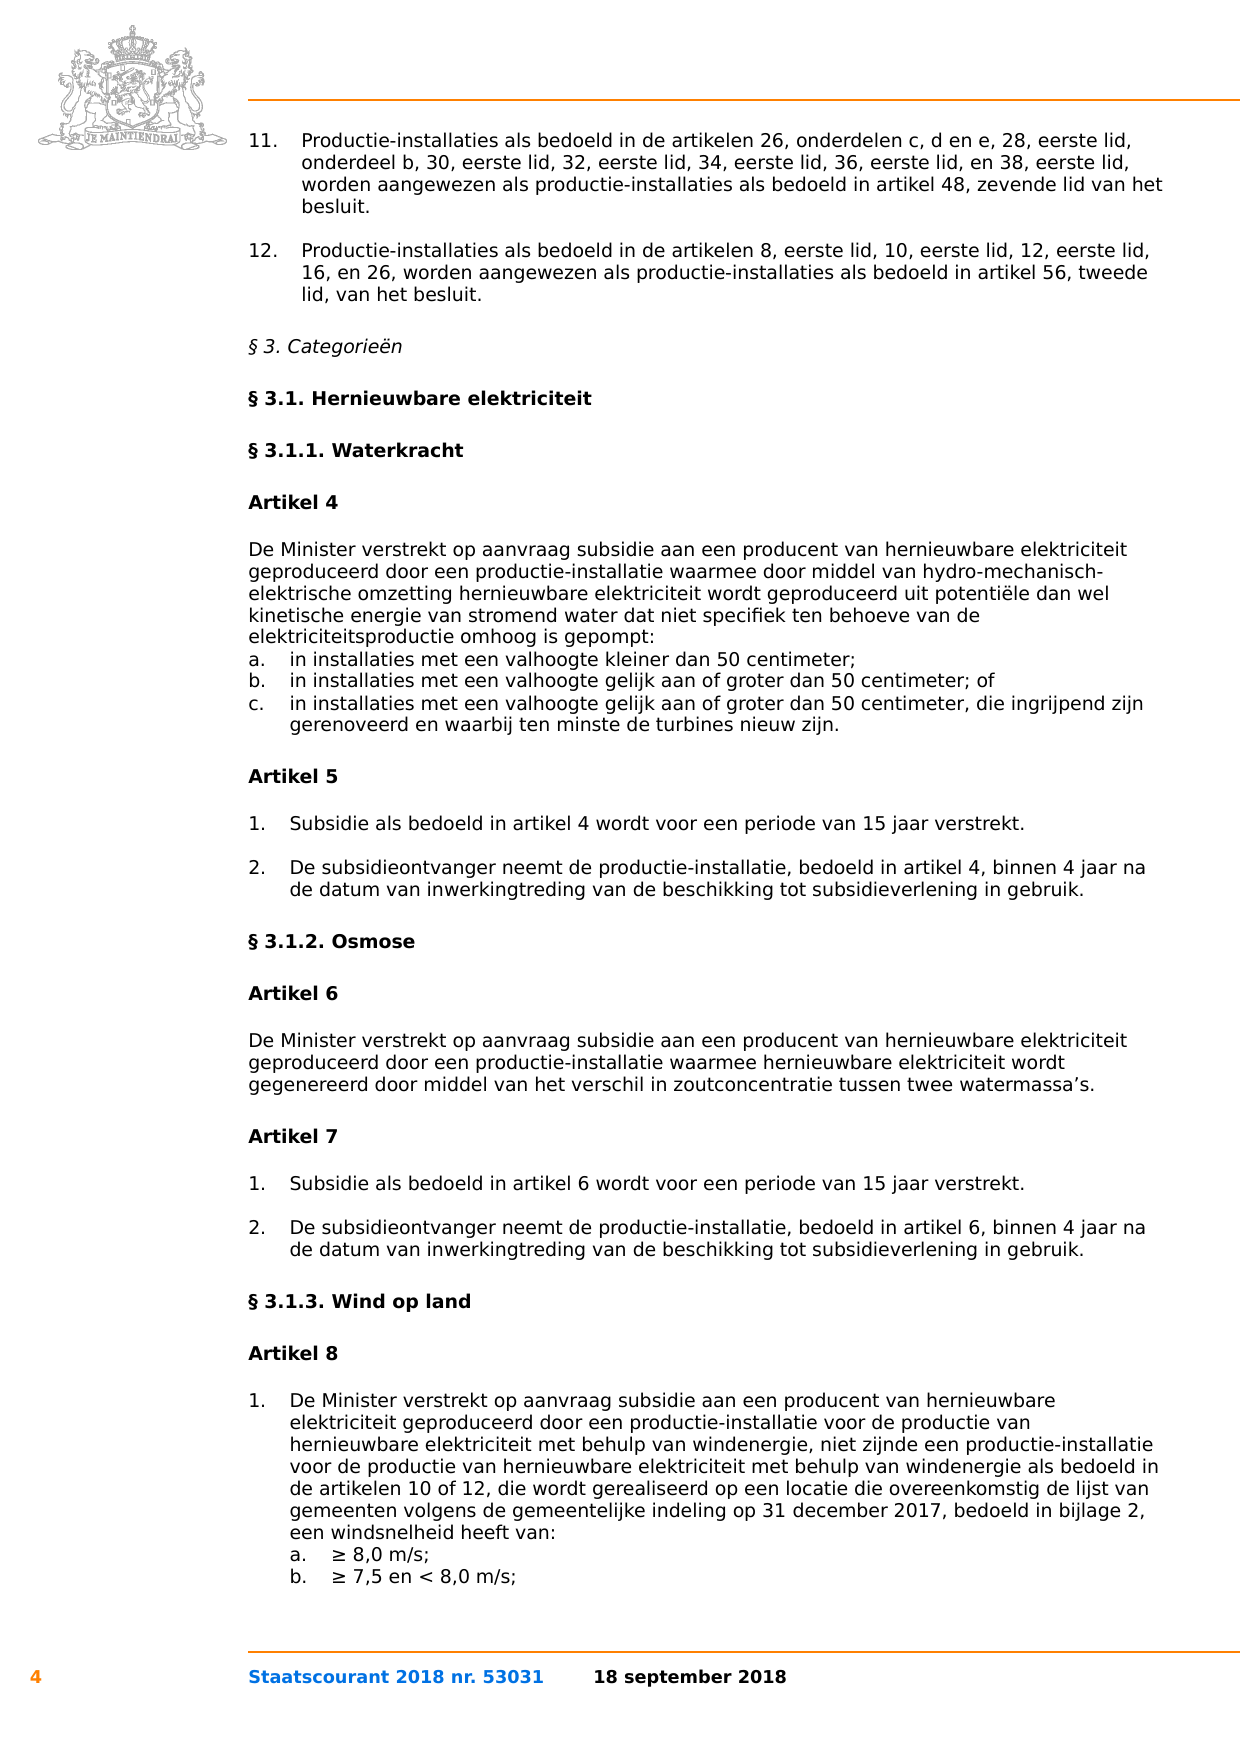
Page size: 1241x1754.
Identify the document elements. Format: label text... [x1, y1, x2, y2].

text a. ≥ 8,0 m/s; [289, 1544, 1163, 1566]
subtitle Artikel 5 [248, 766, 1163, 788]
picture [38, 25, 227, 150]
text b. ≥ 7,5 en < 8,0 m/s; [289, 1566, 1163, 1588]
subtitle Artikel 8 [248, 1343, 1163, 1365]
text 1. Subsidie als bedoeld in artikel 6 wordt voor een periode van 15 jaar verstrekt. [248, 1173, 1163, 1195]
subtitle Artikel 4 [248, 492, 1163, 513]
subtitle Artikel 7 [248, 1126, 1163, 1148]
text 12. Productie-installaties als bedoeld in de artikelen 8, eerste lid, 10, eerste lid, 12, eerste lid, 16, en 26, worden aangewezen als productie-installaties als bedoeld in artikel 56, tweede lid, van het besluit. [248, 240, 1163, 306]
text De Minister verstrekt op aanvraag subsidie aan een producent van hernieuwbare elektriciteit geproduceerd door een productie-installatie waarmee hernieuwbare elektriciteit wordt gegenereerd door middel van het verschil in zoutconcentratie tussen twee watermassa’s. [248, 1030, 1163, 1096]
subtitle § 3.1.3. Wind op land [248, 1291, 1163, 1313]
text 1. Subsidie als bedoeld in artikel 4 wordt voor een periode van 15 jaar verstrekt. [248, 813, 1163, 835]
text 2. De subsidieontvanger neemt de productie-installatie, bedoeld in artikel 6, binnen 4 jaar na de datum van inwerkingtreding van de beschikking tot subsidieverlening in gebruik. [248, 1217, 1163, 1261]
text c. in installaties met een valhoogte gelijk aan of groter dan 50 centimeter, die ingrijpend zijn gerenoveerd en waarbij ten minste de turbines nieuw zijn. [248, 692, 1163, 736]
text 2. De subsidieontvanger neemt de productie-installatie, bedoeld in artikel 4, binnen 4 jaar na de datum van inwerkingtreding van de beschikking tot subsidieverlening in gebruik. [248, 857, 1163, 901]
subtitle § 3.1.2. Osmose [248, 931, 1163, 953]
text a. in installaties met een valhoogte kleiner dan 50 centimeter; [248, 648, 1163, 670]
text De Minister verstrekt op aanvraag subsidie aan een producent van hernieuwbare elektriciteit geproduceerd door een productie-installatie waarmee door middel van hydro-mechanisch-elektrische omzetting hernieuwbare elektriciteit wordt geproduceerd uit potentiële dan wel kinetische energie van stromend water dat niet specifiek ten behoeve van de elektriciteitsproductie omhoog is gepompt: [248, 538, 1163, 648]
text b. in installaties met een valhoogte gelijk aan of groter dan 50 centimeter; of [248, 670, 1163, 692]
subtitle § 3.1.1. Waterkracht [248, 439, 1163, 462]
subtitle § 3.1. Hernieuwbare elektriciteit [248, 388, 1163, 409]
subtitle § 3. Categorieën [248, 336, 1163, 358]
subtitle Artikel 6 [248, 983, 1163, 1005]
text 11. Productie-installaties als bedoeld in de artikelen 26, onderdelen c, d en e, 28, eerste lid, onderdeel b, 30, eerste lid, 32, eerste lid, 34, eerste lid, 36, eerste lid, en 38, eerste lid, worden aangewezen als productie-installaties als bedoeld in artikel 48, zevende lid van het besluit. [248, 130, 1163, 218]
text 1. De Minister verstrekt op aanvraag subsidie aan een producent van hernieuwbare elektriciteit geproduceerd door een productie-installatie voor de productie van hernieuwbare elektriciteit met behulp van windenergie, niet zijnde een productie-installatie voor de productie van hernieuwbare elektriciteit met behulp van windenergie als bedoeld in de artikelen 10 of 12, die wordt gerealiseerd op een locatie die overeenkomstig de lijst van gemeenten volgens de gemeentelijke indeling op 31 december 2017, bedoeld in bijlage 2, een windsnelheid heeft van: [248, 1390, 1163, 1544]
